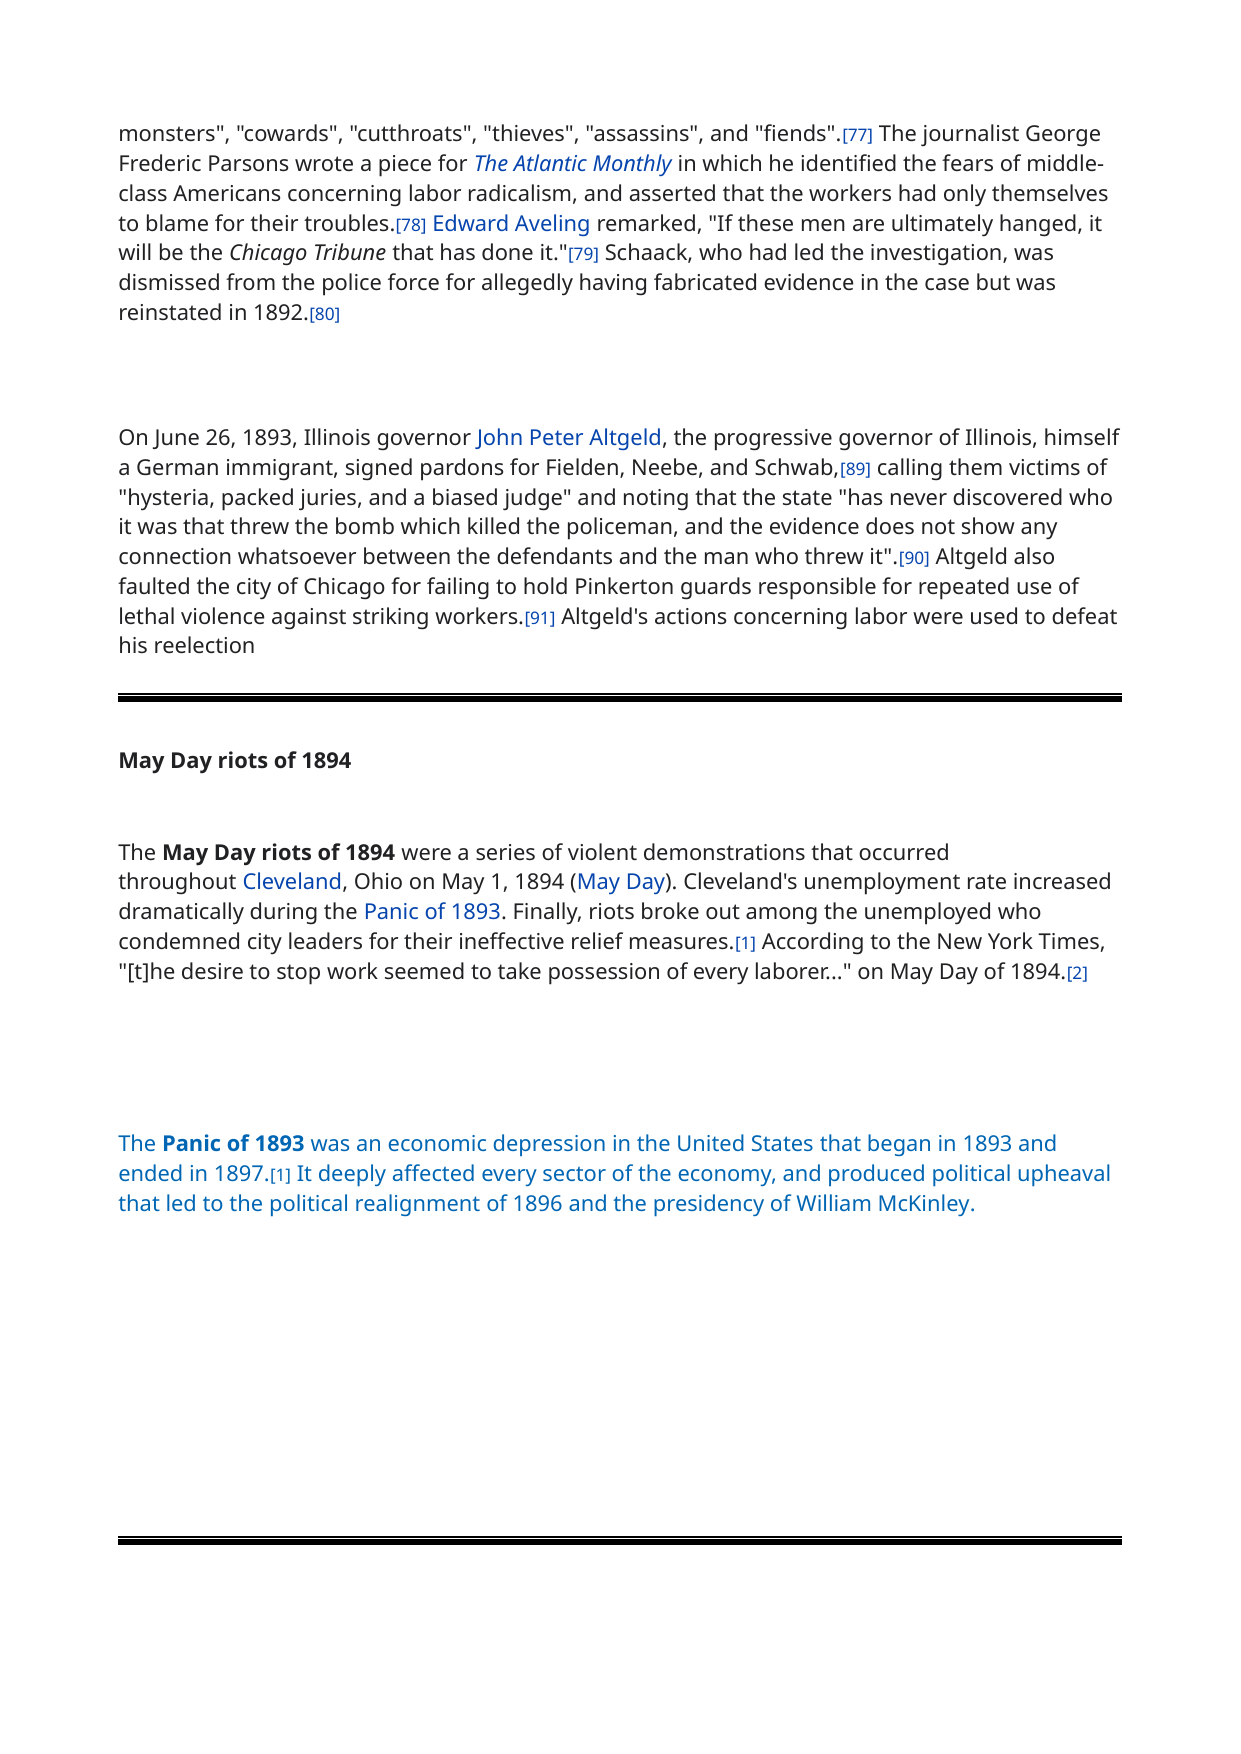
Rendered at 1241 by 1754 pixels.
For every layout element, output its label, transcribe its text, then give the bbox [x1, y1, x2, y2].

text On June 26, 1893, Illinois governor John Peter Altgeld, the progressive governor of Illinois, himself a German immigrant, signed pardons for Fielden, Neebe, and Schwab,[89] calling them victims of "hysteria, packed juries, and a biased judge" and noting that the state "has never discovered who it was that threw the bomb which killed the policeman, and the evidence does not show any connection whatsoever between the defendants and the man who threw it".[90] Altgeld also faulted the city of Chicago for failing to hold Pinkerton guards responsible for repeated use of lethal violence against striking workers.[91] Altgeld's actions concerning labor were used to defeat his reelection [118, 422, 1122, 660]
text The May Day riots of 1894 were a series of violent demonstrations that occurred throughout Cleveland, Ohio on May 1, 1894 (May Day). Cleveland's unemployment rate increased dramatically during the Panic of 1893. Finally, riots broke out among the unemployed who condemned city leaders for their ineffective relief measures.[1] According to the New York Times, "[t]he desire to stop work seemed to take possession of every laborer..." on May Day of 1894.[2] [118, 837, 1122, 986]
text The Panic of 1893 was an economic depression in the United States that began in 1893 and ended in 1897.[1] It deeply affected every sector of the economy, and produced political upheaval that led to the political realignment of 1896 and the presidency of William McKinley. [118, 1128, 1122, 1218]
text monsters", "cowards", "cutthroats", "thieves", "assassins", and "fiends".[77] The journalist George Frederic Parsons wrote a piece for The Atlantic Monthly in which he identified the fears of middle-class Americans concerning labor radicalism, and asserted that the workers had only themselves to blame for their troubles.[78] Edward Aveling remarked, "If these men are ultimately hanged, it will be the Chicago Tribune that has done it."[79] Schaack, who had led the investigation, was dismissed from the police force for allegedly having fabricated evidence in the case but was reinstated in 1892.[80] [118, 118, 1122, 327]
subtitle May Day riots of 1894 [118, 746, 1122, 775]
